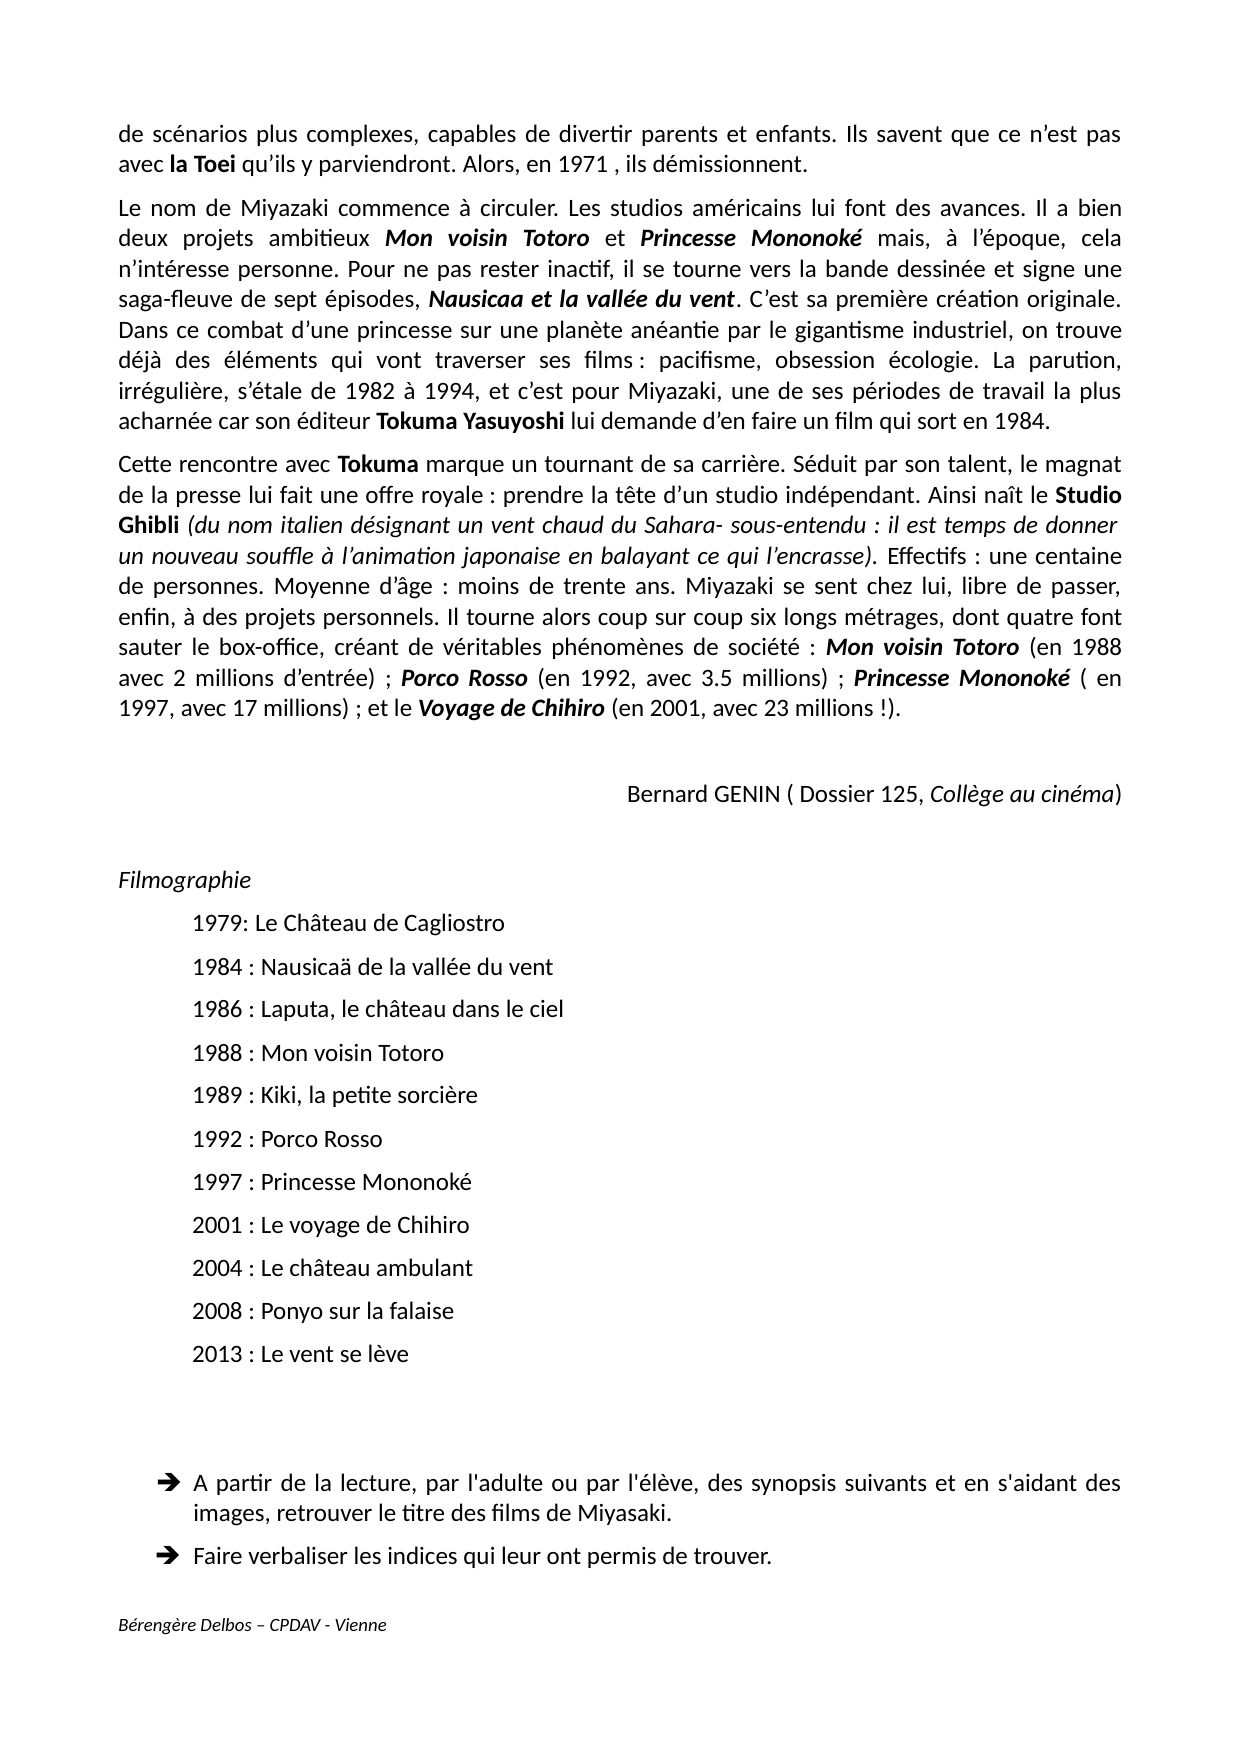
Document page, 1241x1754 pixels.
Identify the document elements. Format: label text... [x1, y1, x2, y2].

text 2013 : Le vent se lève [118, 1338, 1122, 1368]
text 1988 : Mon voisin Totoro [118, 1037, 1122, 1067]
text Bernard GENIN ( Dossier 125, Collège au cinéma) [118, 778, 1122, 809]
text de scénarios plus complexes, capables de divertir parents et enfants. Ils savent que ce n’est pas avec la Toei qu’ils y parviendront. Alors, en 1971 , ils démissionnent. [118, 118, 1122, 179]
list A partir de la lecture, par l'adulte ou par l'élève, des synopsis suivants et en s'aidant des images, retrouver le titre des films de Miyasaki. [156, 1467, 1122, 1528]
text 1986 : Laputa, le château dans le ciel [118, 994, 1122, 1024]
text 2004 : Le château ambulant [118, 1252, 1122, 1282]
text Le nom de Miyazaki commence à circuler. Les studios américains lui font des avances. Il a bien deux projets ambitieux Mon voisin Totoro et Princesse Mononoké mais, à l’époque, cela n’intéresse personne. Pour ne pas rester inactif, il se tourne vers la bande dessinée et signe une saga-fleuve de sept épisodes, Nausicaa et la vallée du vent. C’est sa première création originale. Dans ce combat d’une princesse sur une planète anéantie par le gigantisme industriel, on trouve déjà des éléments qui vont traverser ses films : pacifisme, obsession écologie. La parution, irrégulière, s’étale de 1982 à 1994, et c’est pour Miyazaki, une de ses périodes de travail la plus acharnée car son éditeur Tokuma Yasuyoshi lui demande d’en faire un film qui sort en 1984. [118, 192, 1122, 436]
text 1984 : Nausicaä de la vallée du vent [118, 951, 1122, 981]
text Cette rencontre avec Tokuma marque un tournant de sa carrière. Séduit par son talent, le magnat de la presse lui fait une offre royale : prendre la tête d’un studio indépendant. Ainsi naît le Studio Ghibli (du nom italien désignant un vent chaud du Sahara- sous-entendu : il est temps de donner un nouveau souffle à l’animation japonaise en balayant ce qui l’encrasse). Effectifs : une centaine de personnes. Moyenne d’âge : moins de trente ans. Miyazaki se sent chez lui, libre de passer, enfin, à des projets personnels. Il tourne alors coup sur coup six longs métrages, dont quatre font sauter le box-office, créant de véritables phénomènes de société : Mon voisin Totoro (en 1988 avec 2 millions d’entrée) ; Porco Rosso (en 1992, avec 3.5 millions) ; Princesse Mononoké ( en 1997, avec 17 millions) ; et le Voyage de Chihiro (en 2001, avec 23 millions !). [118, 448, 1122, 723]
text 1989 : Kiki, la petite sorcière [118, 1080, 1122, 1110]
text Filmographie [118, 864, 1122, 895]
list Faire verbaliser les indices qui leur ont permis de trouver. [120, 1540, 1122, 1571]
text 1997 : Princesse Mononoké [118, 1166, 1122, 1196]
text 2001 : Le voyage de Chihiro [118, 1209, 1122, 1239]
text 2008 : Ponyo sur la falaise [118, 1295, 1122, 1325]
text 1979: Le Château de Cagliostro [118, 908, 1122, 938]
text 1992 : Porco Rosso [118, 1123, 1122, 1153]
